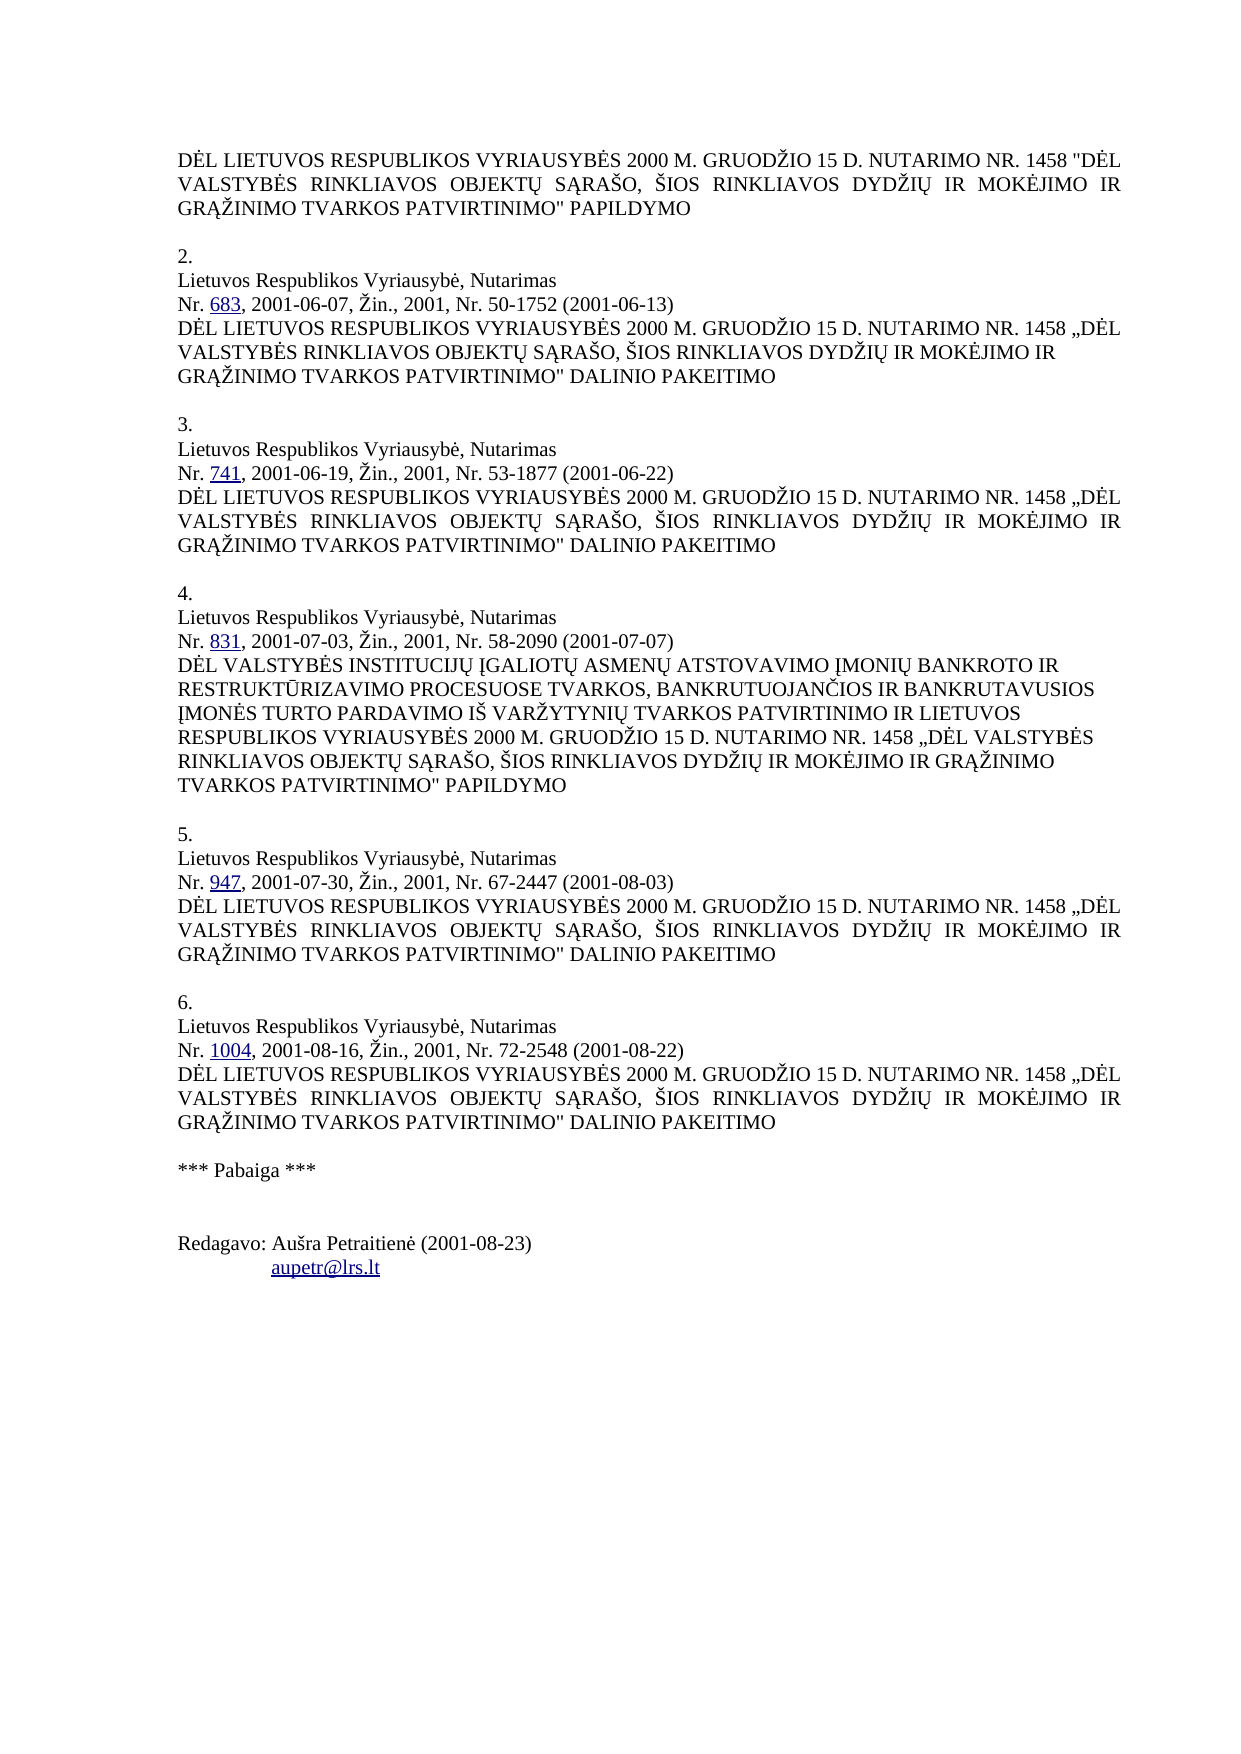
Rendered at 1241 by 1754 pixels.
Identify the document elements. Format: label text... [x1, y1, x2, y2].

text 4. [177, 581, 1122, 605]
text Lietuvos Respublikos Vyriausybė, Nutarimas [177, 605, 1122, 629]
text Lietuvos Respublikos Vyriausybė, Nutarimas [177, 436, 1122, 461]
text Nr. 683, 2001-06-07, Žin., 2001, Nr. 50-1752 (2001-06-13) [177, 292, 1122, 316]
text Redagavo: Aušra Petraitienė (2001-08-23) [177, 1231, 1122, 1254]
text DĖL LIETUVOS RESPUBLIKOS VYRIAUSYBĖS 2000 M. GRUODŽIO 15 D. NUTARIMO NR. 1458 „DĖL VALSTYBĖS RINKLIAVOS OBJEKTŲ SĄRAŠO, ŠIOS RINKLIAVOS DYDŽIŲ IR MOKĖJIMO IR GRĄŽINIMO TVARKOS PATVIRTINIMO" DALINIO PAKEITIMO [177, 1062, 1122, 1134]
text DĖL LIETUVOS RESPUBLIKOS VYRIAUSYBĖS 2000 M. GRUODŽIO 15 D. NUTARIMO NR. 1458 „DĖL VALSTYBĖS RINKLIAVOS OBJEKTŲ SĄRAŠO, ŠIOS RINKLIAVOS DYDŽIŲ IR MOKĖJIMO IR GRĄŽINIMO TVARKOS PATVIRTINIMO" DALINIO PAKEITIMO [177, 484, 1122, 557]
text 6. [177, 990, 1122, 1014]
text DĖL VALSTYBĖS INSTITUCIJŲ ĮGALIOTŲ ASMENŲ ATSTOVAVIMO ĮMONIŲ BANKROTO IR RESTRUKTŪRIZAVIMO PROCESUOSE TVARKOS, BANKRUTUOJANČIOS IR BANKRUTAVUSIOS ĮMONĖS TURTO PARDAVIMO IŠ VARŽYTYNIŲ TVARKOS PATVIRTINIMO IR LIETUVOS RESPUBLIKOS VYRIAUSYBĖS 2000 M. GRUODŽIO 15 D. NUTARIMO NR. 1458 „DĖL VALSTYBĖS RINKLIAVOS OBJEKTŲ SĄRAŠO, ŠIOS RINKLIAVOS DYDŽIŲ IR MOKĖJIMO IR GRĄŽINIMO TVARKOS PATVIRTINIMO" PAPILDYMO [177, 653, 1122, 797]
text 3. [177, 412, 1122, 436]
text Nr. 831, 2001-07-03, Žin., 2001, Nr. 58-2090 (2001-07-07) [177, 629, 1122, 653]
text Lietuvos Respublikos Vyriausybė, Nutarimas [177, 1014, 1122, 1038]
text 5. [177, 821, 1122, 846]
text Lietuvos Respublikos Vyriausybė, Nutarimas [177, 268, 1122, 292]
text DĖL LIETUVOS RESPUBLIKOS VYRIAUSYBĖS 2000 M. GRUODŽIO 15 D. NUTARIMO NR. 1458 „DĖL VALSTYBĖS RINKLIAVOS OBJEKTŲ SĄRAŠO, ŠIOS RINKLIAVOS DYDŽIŲ IR MOKĖJIMO IR GRĄŽINIMO TVARKOS PATVIRTINIMO" DALINIO PAKEITIMO [177, 894, 1122, 966]
text *** Pabaiga *** [177, 1158, 1122, 1182]
text Lietuvos Respublikos Vyriausybė, Nutarimas [177, 846, 1122, 869]
text aupetr@lrs.lt [177, 1254, 1122, 1279]
text 2. [177, 244, 1122, 268]
text DĖL LIETUVOS RESPUBLIKOS VYRIAUSYBĖS 2000 M. GRUODŽIO 15 D. NUTARIMO NR. 1458 "DĖL VALSTYBĖS RINKLIAVOS OBJEKTŲ SĄRAŠO, ŠIOS RINKLIAVOS DYDŽIŲ IR MOKĖJIMO IR GRĄŽINIMO TVARKOS PATVIRTINIMO" PAPILDYMO [177, 148, 1122, 220]
text Nr. 947, 2001-07-30, Žin., 2001, Nr. 67-2447 (2001-08-03) [177, 869, 1122, 894]
text DĖL LIETUVOS RESPUBLIKOS VYRIAUSYBĖS 2000 M. GRUODŽIO 15 D. NUTARIMO NR. 1458 „DĖL VALSTYBĖS RINKLIAVOS OBJEKTŲ SĄRAŠO, ŠIOS RINKLIAVOS DYDŽIŲ IR MOKĖJIMO IR GRĄŽINIMO TVARKOS PATVIRTINIMO" DALINIO PAKEITIMO [177, 316, 1122, 388]
text Nr. 741, 2001-06-19, Žin., 2001, Nr. 53-1877 (2001-06-22) [177, 461, 1122, 484]
text Nr. 1004, 2001-08-16, Žin., 2001, Nr. 72-2548 (2001-08-22) [177, 1038, 1122, 1062]
